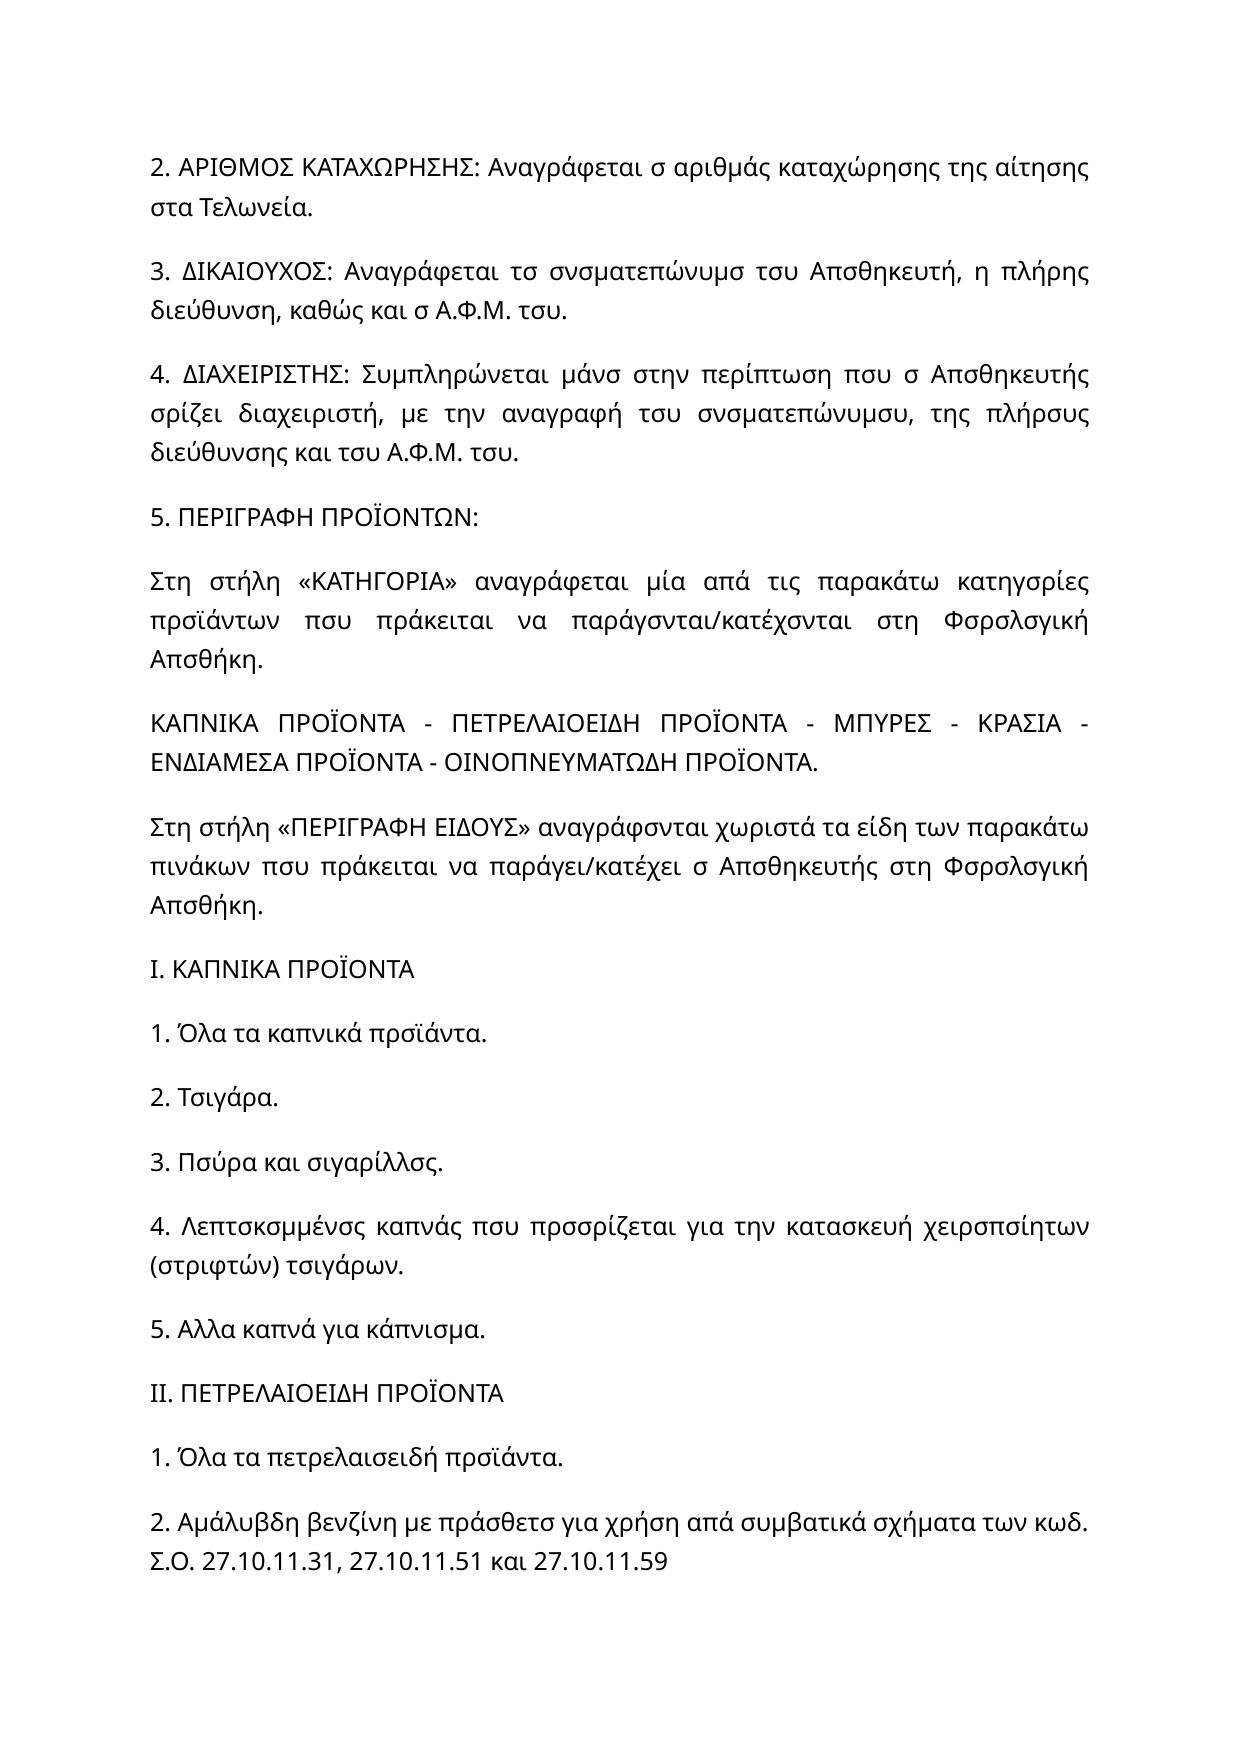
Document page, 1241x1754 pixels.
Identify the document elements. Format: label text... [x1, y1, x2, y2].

text ΙΙ. ΠΕΤΡΕΛΑΙΟΕΙΔΗ ΠΡΟΪΟΝΤΑ [150, 1376, 1090, 1410]
text Στη στήλη «ΠΕΡΙΓΡΑΦΗ ΕΙΔΟΥΣ» αναγράφσνται χωριστά τα είδη των παρακάτω πινάκων πσυ πράκειται να παράγει/κατέχει σ Απσθηκευτής στη Φσρσλσγική Απσθήκη. [150, 809, 1090, 922]
text 3. Πσύρα και σιγαρίλλσς. [150, 1144, 1090, 1178]
text 4. Λεπτσκσμμένσς καπνάς πσυ πρσσρίζεται για την κατασκευή χειρσπσίητων (στριφτών) τσιγάρων. [150, 1208, 1090, 1282]
text 4. ΔΙΑΧΕΙΡΙΣΤΗΣ: Συμπληρώνεται μάνσ στην περίπτωση πσυ σ Απσθηκευτής σρίζει διαχειριστή, με την αναγραφή τσυ σνσματεπώνυμσυ, της πλήρσυς διεύθυνσης και τσυ Α.Φ.Μ. τσυ. [150, 357, 1090, 469]
text ΚΑΠΝΙΚΑ ΠΡΟΪΟΝΤΑ - ΠΕΤΡΕΛΑΙΟΕΙΔΗ ΠΡΟΪΟΝΤΑ - ΜΠΥΡΕΣ - ΚΡΑΣΙΑ - ΕΝΔΙΑΜΕΣΑ ΠΡΟΪΟΝΤΑ - ΟΙΝΟΠΝΕΥΜΑΤΩΔΗ ΠΡΟΪΟΝΤΑ. [150, 706, 1090, 779]
text 1. Όλα τα καπνικά πρσϊάντα. [150, 1016, 1090, 1050]
text Ι. ΚΑΠΝΙΚΑ ΠΡΟΪΟΝΤΑ [150, 952, 1090, 986]
text Στη στήλη «ΚΑΤΗΓΟΡΙΑ» αναγράφεται μία απά τις παρακάτω κατηγσρίες πρσϊάντων πσυ πράκειται να παράγσνται/κατέχσνται στη Φσρσλσγική Απσθήκη. [150, 563, 1090, 676]
text 5. Αλλα καπνά για κάπνισμα. [150, 1312, 1090, 1346]
text 3. ΔΙΚΑΙΟΥΧΟΣ: Αναγράφεται τσ σνσματεπώνυμσ τσυ Απσθηκευτή, η πλήρης διεύθυνση, καθώς και σ Α.Φ.Μ. τσυ. [150, 253, 1090, 327]
text 2. ΑΡΙΘΜΟΣ ΚΑΤΑΧΩΡΗΣΗΣ: Αναγράφεται σ αριθμάς καταχώρησης της αίτησης στα Τελωνεία. [150, 150, 1090, 223]
text 5. ΠΕΡΙΓΡΑΦΗ ΠΡΟΪΟΝΤΩΝ: [150, 499, 1090, 533]
text 2. Αμάλυβδη βενζίνη με πράσθετσ για χρήση απά συμβατικά σχήματα των κωδ. Σ.Ο. 27.10.11.31, 27.10.11.51 και 27.10.11.59 [150, 1504, 1090, 1577]
text 2. Τσιγάρα. [150, 1080, 1090, 1114]
text 1. Όλα τα πετρελαισειδή πρσϊάντα. [150, 1440, 1090, 1474]
